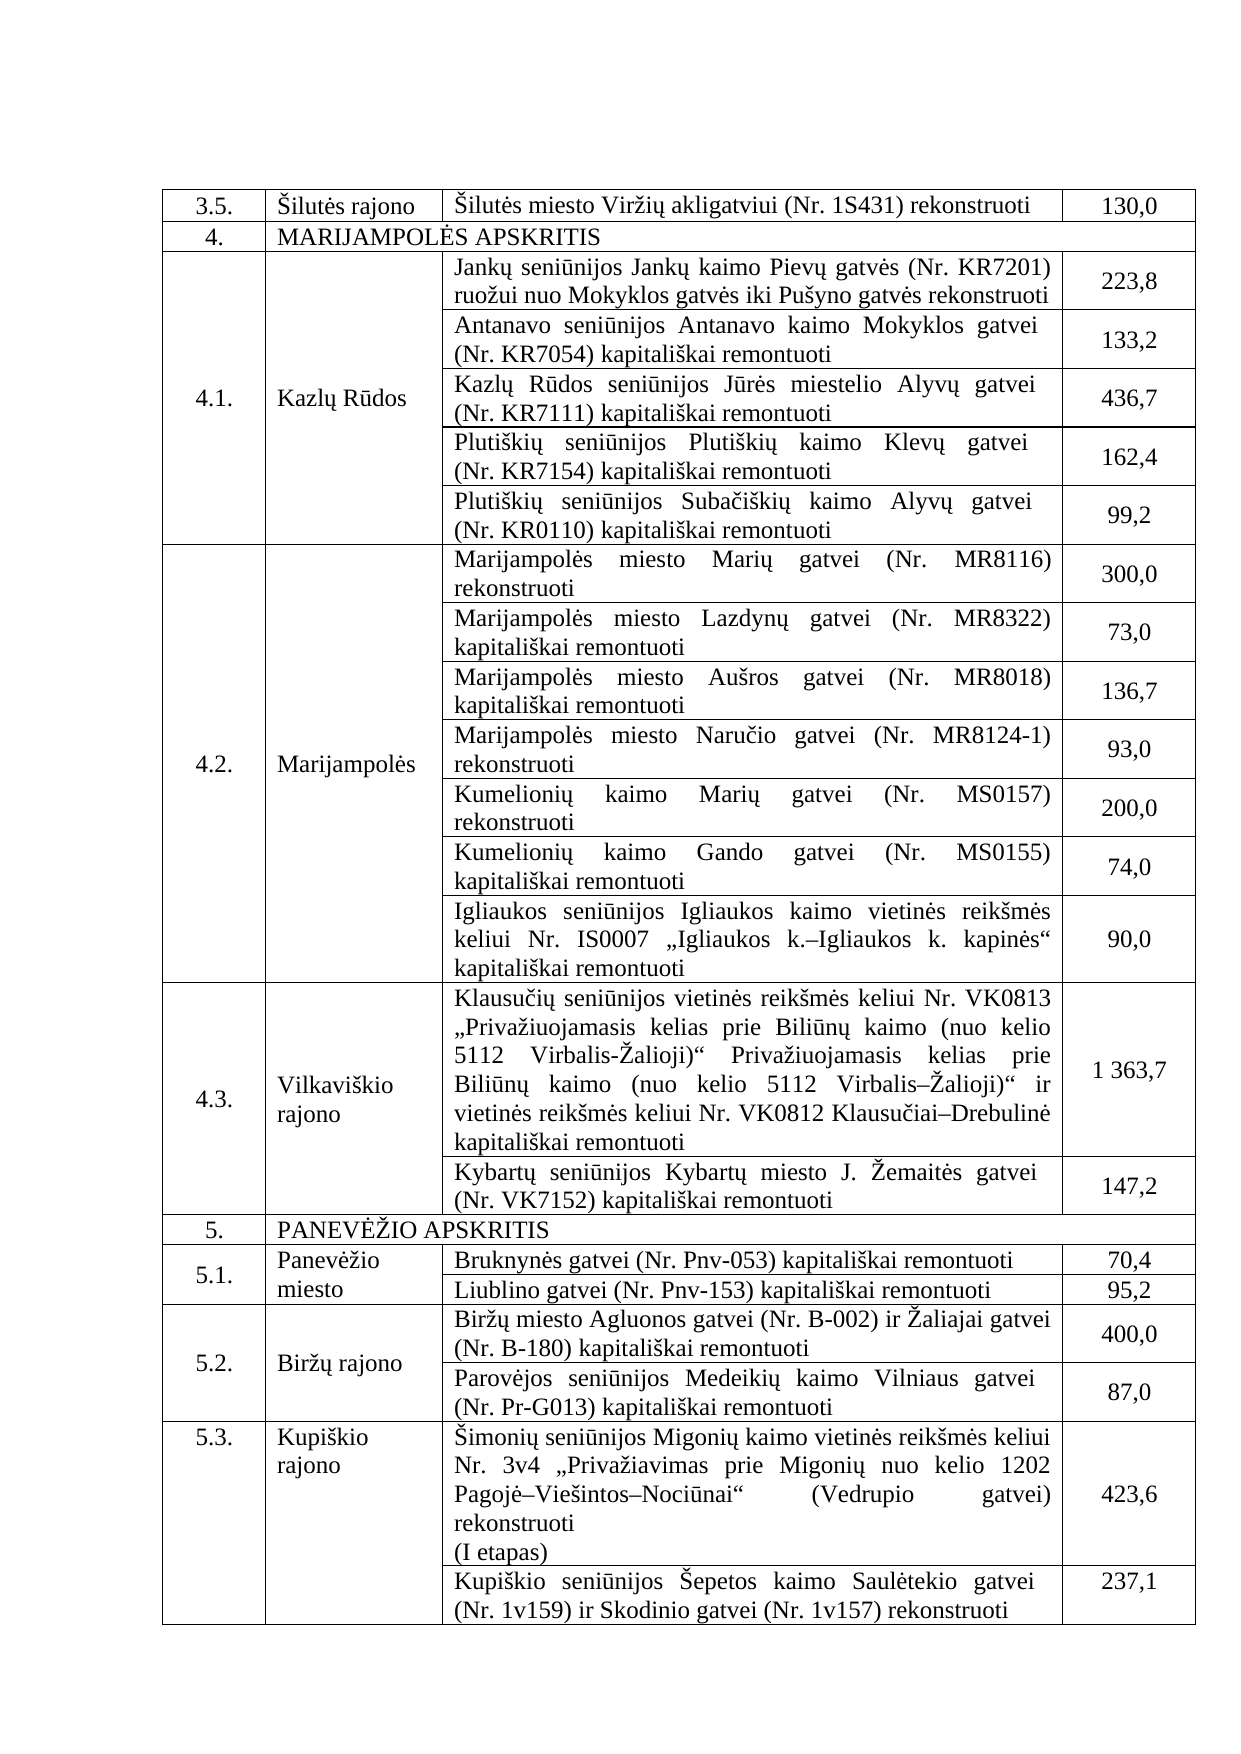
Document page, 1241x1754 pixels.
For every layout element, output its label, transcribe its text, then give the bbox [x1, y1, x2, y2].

table_cell 136,7 [1063, 662, 1195, 719]
table_cell 200,0 [1063, 779, 1195, 836]
table_cell 5.3. [163, 1422, 265, 1624]
table_cell Parovėjos seniūnijos Medeikių kaimo Vilniaus gatvei (Nr. Pr-G013) kapitališkai remontuoti [443, 1363, 1062, 1421]
table_cell 5. [163, 1215, 265, 1244]
table_cell 3.5. [163, 190, 265, 221]
table_cell 237,1 [1063, 1566, 1195, 1624]
table_cell Šilutės rajono [266, 190, 442, 221]
table_cell 436,7 [1063, 369, 1195, 426]
table_cell Kumelionių kaimo Gando gatvei (Nr. MS0155) kapitališkai remontuoti [443, 837, 1062, 895]
table_cell 95,2 [1063, 1275, 1195, 1303]
table_cell 90,0 [1063, 896, 1195, 982]
table_cell 130,0 [1063, 190, 1195, 221]
table_cell 133,2 [1063, 310, 1195, 368]
table_cell 223,8 [1063, 252, 1195, 309]
table_cell Marijampolės miesto Marių gatvei (Nr. MR8116) rekonstruoti [443, 545, 1062, 602]
table_cell 300,0 [1063, 545, 1195, 602]
table_cell Kupiškio rajono [266, 1422, 442, 1624]
table_cell Kazlų Rūdos seniūnijos Jūrės miestelio Alyvų gatvei (Nr. KR7111) kapitališkai remontuoti [443, 369, 1062, 426]
table_cell 5.1. [163, 1245, 265, 1303]
table_cell Vilkaviškio rajono [266, 983, 442, 1214]
table_cell 4. [163, 222, 265, 251]
table_cell 1 363,7 [1063, 983, 1195, 1156]
table_cell Kazlų Rūdos [266, 252, 442, 543]
table_cell Plutiškių seniūnijos Subačiškių kaimo Alyvų gatvei (Nr. KR0110) kapitališkai remontuoti [443, 486, 1062, 543]
table_cell 162,4 [1063, 428, 1195, 485]
table_cell Biržų rajono [266, 1305, 442, 1421]
table_cell Kumelionių kaimo Marių gatvei (Nr. MS0157) rekonstruoti [443, 779, 1062, 836]
table_cell Liublino gatvei (Nr. Pnv-153) kapitališkai remontuoti [443, 1275, 1062, 1303]
table_cell PANEVĖŽIO APSKRITIS [266, 1215, 1195, 1244]
table_cell Igliaukos seniūnijos Igliaukos kaimo vietinės reikšmės keliui Nr. IS0007 „Igliaukos k.–Igliaukos k. kapinės“ kapitališkai remontuoti [443, 896, 1062, 982]
table_cell 70,4 [1063, 1245, 1195, 1274]
table_cell 74,0 [1063, 837, 1195, 895]
table_cell Marijampolės miesto Naručio gatvei (Nr. MR8124-1) rekonstruoti [443, 720, 1062, 778]
table_cell Biržų miesto Agluonos gatvei (Nr. B-002) ir Žaliajai gatvei (Nr. B-180) kapitališkai remontuoti [443, 1305, 1062, 1362]
table_cell 423,6 [1063, 1422, 1195, 1565]
table_cell Šilutės miesto Viržių akligatviui (Nr. 1S431) rekonstruoti [443, 190, 1062, 221]
table_cell Antanavo seniūnijos Antanavo kaimo Mokyklos gatvei (Nr. KR7054) kapitališkai remontuoti [443, 310, 1062, 368]
table_cell Marijampolės miesto Lazdynų gatvei (Nr. MR8322) kapitališkai remontuoti [443, 603, 1062, 661]
table_cell 99,2 [1063, 486, 1195, 543]
table_cell Klausučių seniūnijos vietinės reikšmės keliui Nr. VK0813 „Privažiuojamasis kelias prie Biliūnų kaimo (nuo kelio 5112 Virbalis-Žalioji)“ Privažiuojamasis kelias prie Biliūnų kaimo (nuo kelio 5112 Virbalis–Žalioji)“ ir vietinės reikšmės keliui Nr. VK0812 Klausučiai–Drebulinė kapitališkai remontuoti [443, 983, 1062, 1156]
table_cell Plutiškių seniūnijos Plutiškių kaimo Klevų gatvei (Nr. KR7154) kapitališkai remontuoti [443, 428, 1062, 485]
table_cell Jankų seniūnijos Jankų kaimo Pievų gatvės (Nr. KR7201) ruožui nuo Mokyklos gatvės iki Pušyno gatvės rekonstruoti [443, 252, 1062, 309]
table_cell 4.2. [163, 545, 265, 982]
table_cell 73,0 [1063, 603, 1195, 661]
table_cell 147,2 [1063, 1157, 1195, 1214]
table_cell Šimonių seniūnijos Migonių kaimo vietinės reikšmės keliui Nr. 3v4 „Privažiavimas prie Migonių nuo kelio 1202 Pagojė–Viešintos–Nociūnai“ (Vedrupio gatvei) rekonstruoti (I etapas) [443, 1422, 1062, 1565]
table_cell MARIJAMPOLĖS APSKRITIS [266, 222, 1195, 251]
table_cell 400,0 [1063, 1305, 1195, 1362]
table_cell Bruknynės gatvei (Nr. Pnv-053) kapitališkai remontuoti [443, 1245, 1062, 1274]
table_cell 4.3. [163, 983, 265, 1214]
table_cell Marijampolės miesto Aušros gatvei (Nr. MR8018) kapitališkai remontuoti [443, 662, 1062, 719]
table_cell Panevėžio miesto [266, 1245, 442, 1303]
table_cell Kybartų seniūnijos Kybartų miesto J. Žemaitės gatvei (Nr. VK7152) kapitališkai remontuoti [443, 1157, 1062, 1214]
table_cell Kupiškio seniūnijos Šepetos kaimo Saulėtekio gatvei (Nr. 1v159) ir Skodinio gatvei (Nr. 1v157) rekonstruoti [443, 1566, 1062, 1624]
table_cell 93,0 [1063, 720, 1195, 778]
table_cell 87,0 [1063, 1363, 1195, 1421]
table_cell 4.1. [163, 252, 265, 543]
table_cell 5.2. [163, 1305, 265, 1421]
table_cell Marijampolės [266, 545, 442, 982]
